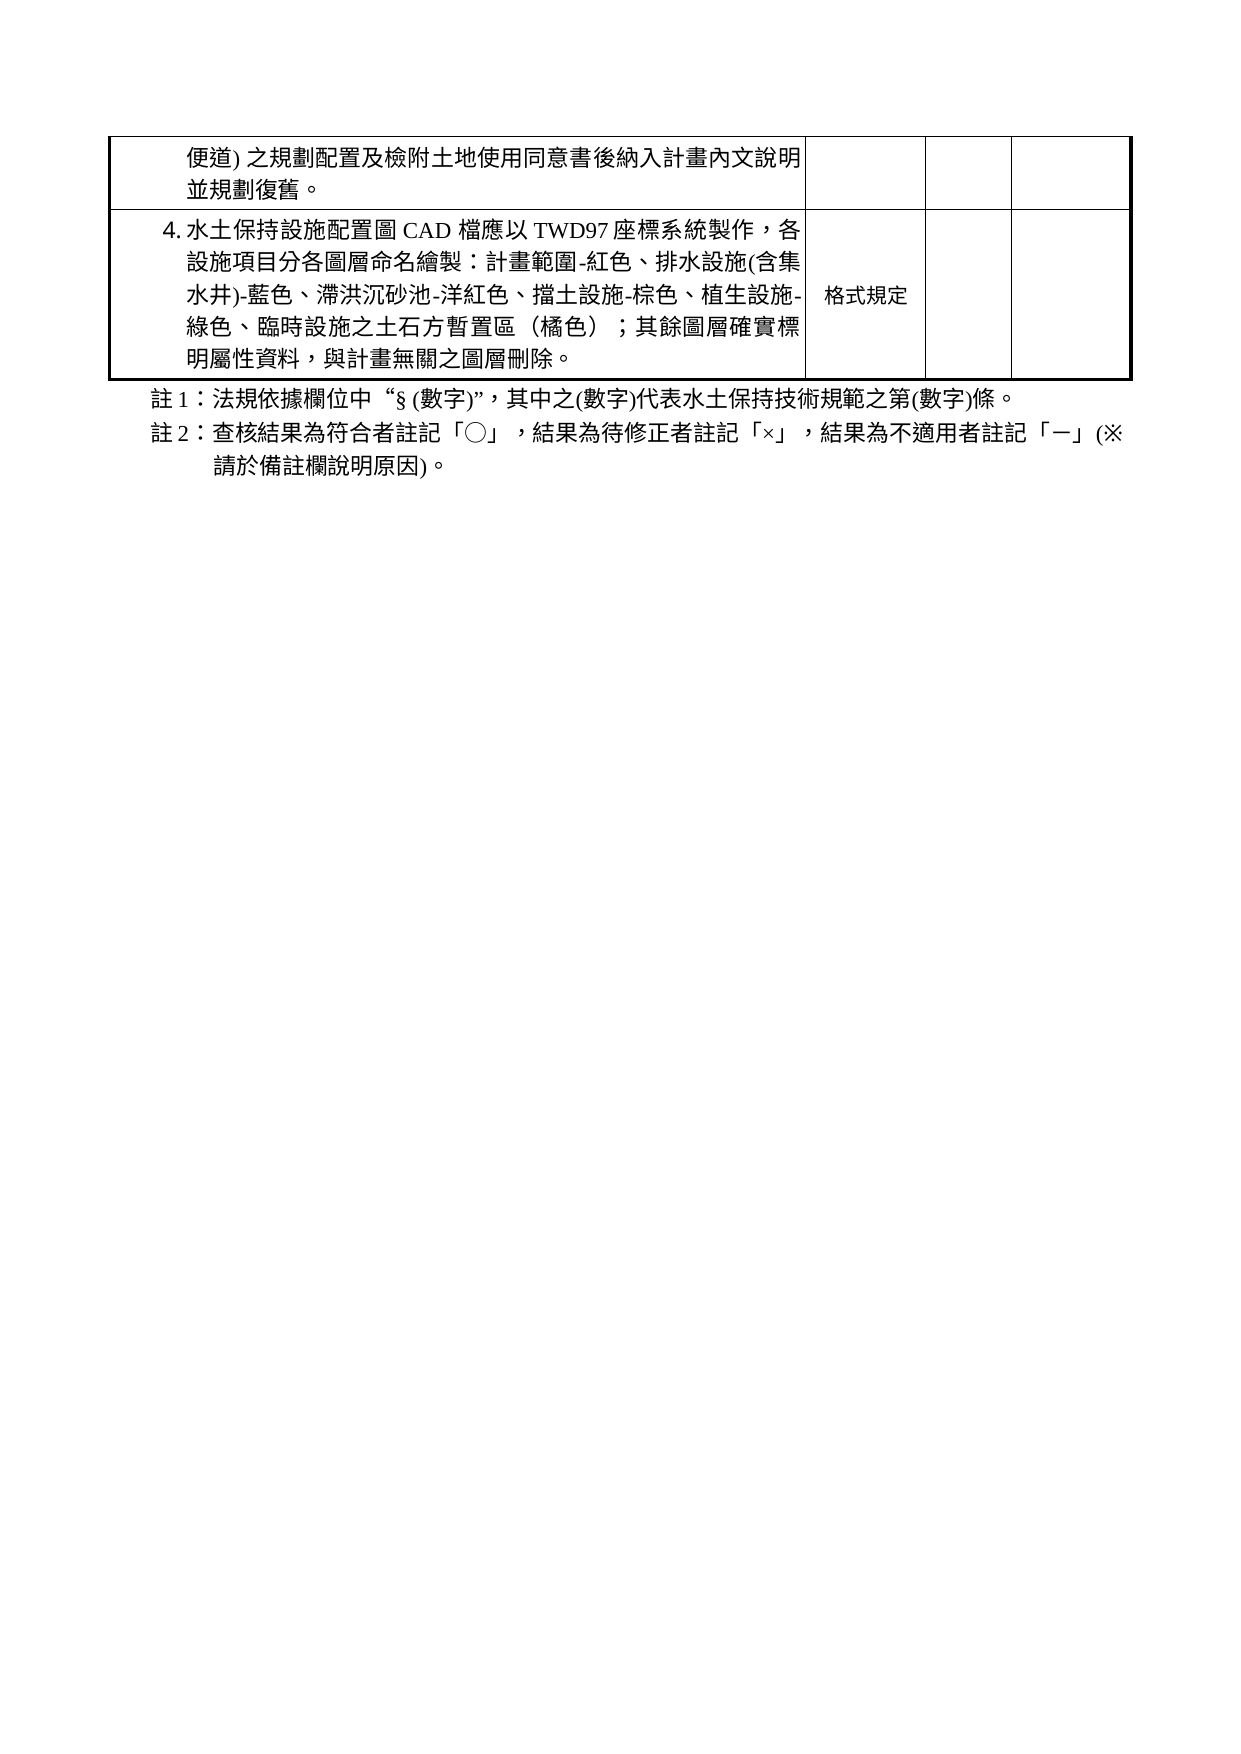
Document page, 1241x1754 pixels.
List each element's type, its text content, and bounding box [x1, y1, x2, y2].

text 註2：查核結果為符合者註記「○」，結果為待修正者註記「×」，結果為不適用者註記「－」(※請於備註欄說明原因)。 [150, 414, 1123, 481]
table_cell [1012, 210, 1129, 378]
text 註1：法規依據欄位中“§ (數字)”，其中之(數字)代表水土保持技術規範之第(數字)條。 [150, 381, 1123, 414]
table_cell 水土保持設施配置圖CAD 檔應以TWD97座標系統製作，各設施項目分各圖層命名繪製：計畫範圍-紅色、排水設施(含集水井)-藍色、滯洪沉砂池-洋紅色、擋土設施-棕色、植生設施-綠色、臨時設施之土石方暫置區（橘色）；其餘圖層確實標明屬性資料，與計畫無關之圖層刪除。 [111, 210, 805, 378]
table_cell [926, 210, 1011, 378]
table_cell [926, 137, 1011, 208]
table_cell [806, 137, 925, 208]
table_cell 格式規定 [806, 210, 925, 378]
table_cell 便道) 之規劃配置及檢附土地使用同意書後納入計畫內文說明並規劃復舊。 [111, 137, 805, 208]
table_cell [1012, 137, 1129, 208]
